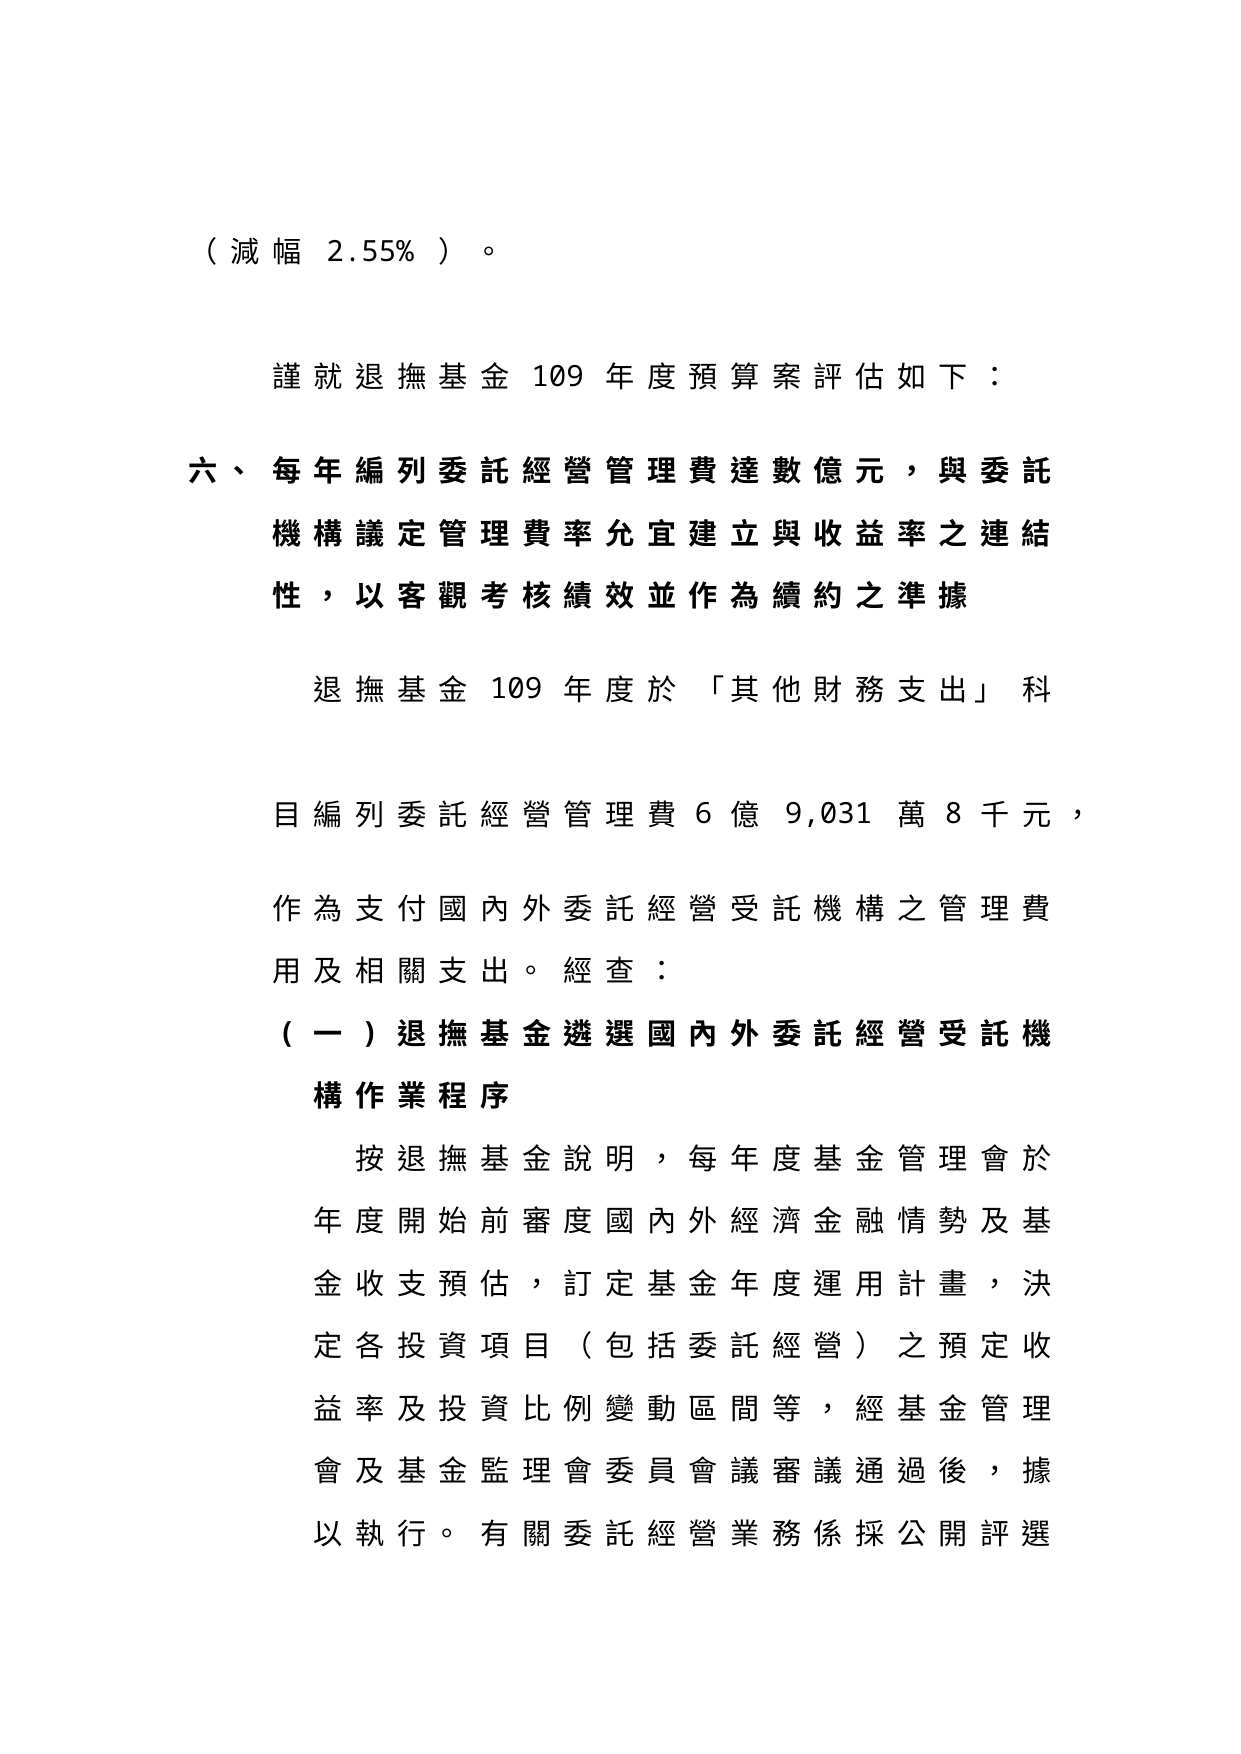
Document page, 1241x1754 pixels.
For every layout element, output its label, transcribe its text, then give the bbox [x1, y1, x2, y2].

text 六、每年編列委託經營管理費達數億元，與委託機構議定管理費率允宜建立與收益率之連結性，以客觀考核績效並作為續約之準據 [182, 427, 1057, 615]
text 退撫基金109年度於「其他財務支出」科目編列委託經營管理費6億9,031萬8千元，作為支付國內外委託經營受託機構之管理費用及相關支出。經查： [241, 615, 1057, 990]
text 謹就退撫基金109年度預算案評估如下： [182, 302, 1057, 427]
text (一)退撫基金遴選國內外委託經營受託機構作業程序 [241, 990, 1057, 1115]
text 按退撫基金說明，每年度基金管理會於年度開始前審度國內外經濟金融情勢及基金收支預估，訂定基金年度運用計畫，決定各投資項目（包括委託經營）之預定收益率及投資比例變動區間等，經基金管理會及基金監理會委員會議審議通過後，據以執行。有關委託經營業務係採公開評選方式辦理，評選程序分為資格審查、計畫審查、費率議價及契約簽訂等4個階段；國內委託經營目前採定價方式，評選機制為資格審查、計畫審查及契約簽訂3階段，由基金管理會與計畫審查入選之業者進行管理費率議價，費率議價成功者依序取得簽約資格。 [271, 1115, 1057, 1552]
text 公務人員退休撫卹基金（以下簡稱退撫基金）係依據公務人員退休資遣撫卹法第7條第1項、公立學校教職員退休資遣撫卹條例第 8 條第1項、陸海空軍軍官士官服役條例第29 條第1項及軍人撫卹條例第21條第1項等規定設置。基金設立目的旨在運用基金本息支應軍公教人員退休資遣撫卹給與，以提高軍公教人員退撫所得及改善政府財政負擔，保障退休人員及遺族生活。退撫基金109年度預算案編列總收入221億7,583萬5千元、總支出11億9,135萬2千元，收支相抵後本期賸餘209億8,448萬3千元，較108年度預算案賸餘減少5億4,874萬6千元（減幅2.55%）。 [182, 177, 1057, 302]
